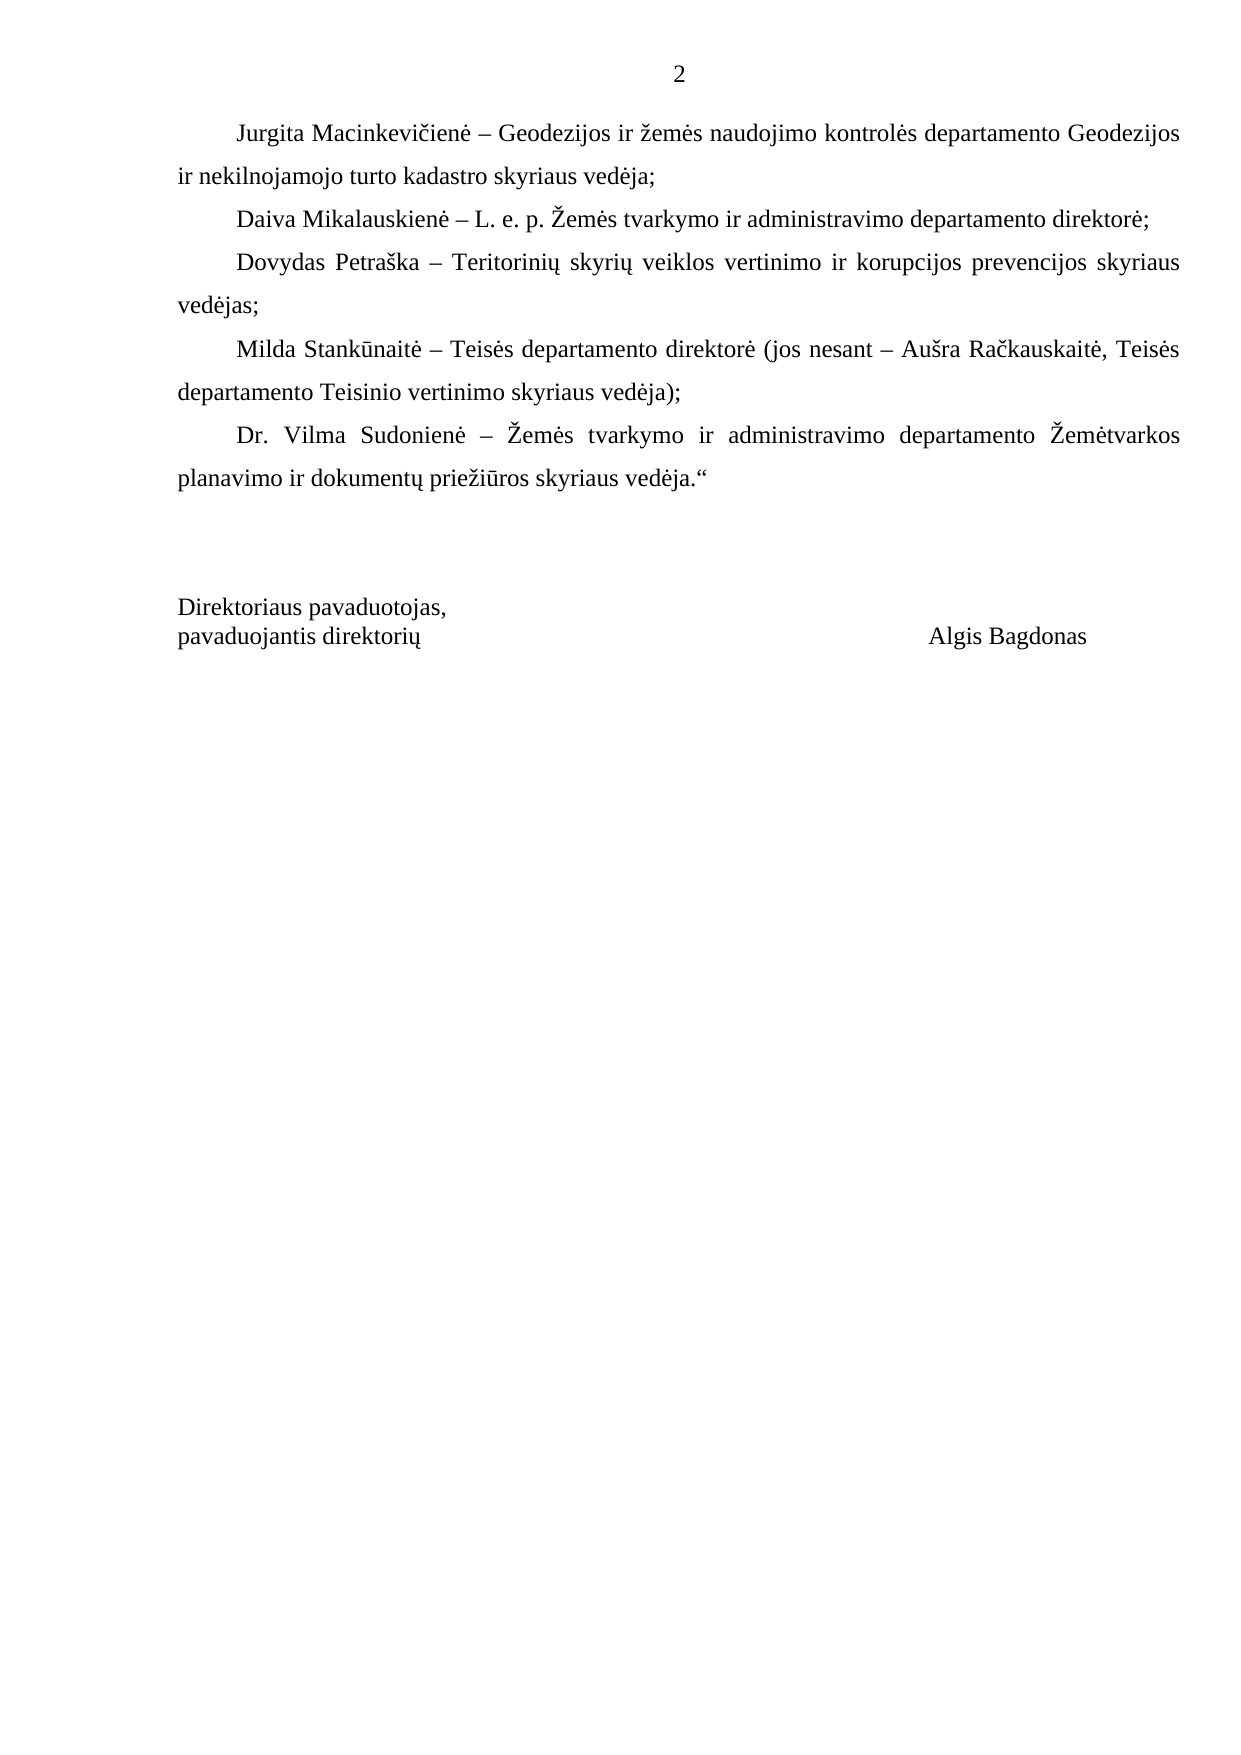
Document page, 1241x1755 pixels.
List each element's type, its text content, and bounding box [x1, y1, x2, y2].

text pavaduojantis direktorių Algis Bagdonas [177, 621, 1181, 650]
text Daiva Mikalauskienė – L. e. p. Žemės tvarkymo ir administravimo departamento direktorė; [177, 204, 1181, 233]
text Milda Stankūnaitė – Teisės departamento direktorė (jos nesant – Aušra Račkauskaitė, Teisės departamento Teisinio vertinimo skyriaus vedėja); [177, 334, 1181, 406]
text Jurgita Macinkevičienė – Geodezijos ir žemės naudojimo kontrolės departamento Geodezijos ir nekilnojamojo turto kadastro skyriaus vedėja; [177, 118, 1181, 190]
text Dr. Vilma Sudonienė – Žemės tvarkymo ir administravimo departamento Žemėtvarkos planavimo ir dokumentų priežiūros skyriaus vedėja.“ [177, 420, 1181, 492]
text Dovydas Petraška – Teritorinių skyrių veiklos vertinimo ir korupcijos prevencijos skyriaus vedėjas; [177, 247, 1181, 319]
text Direktoriaus pavaduotojas, [177, 592, 1181, 621]
